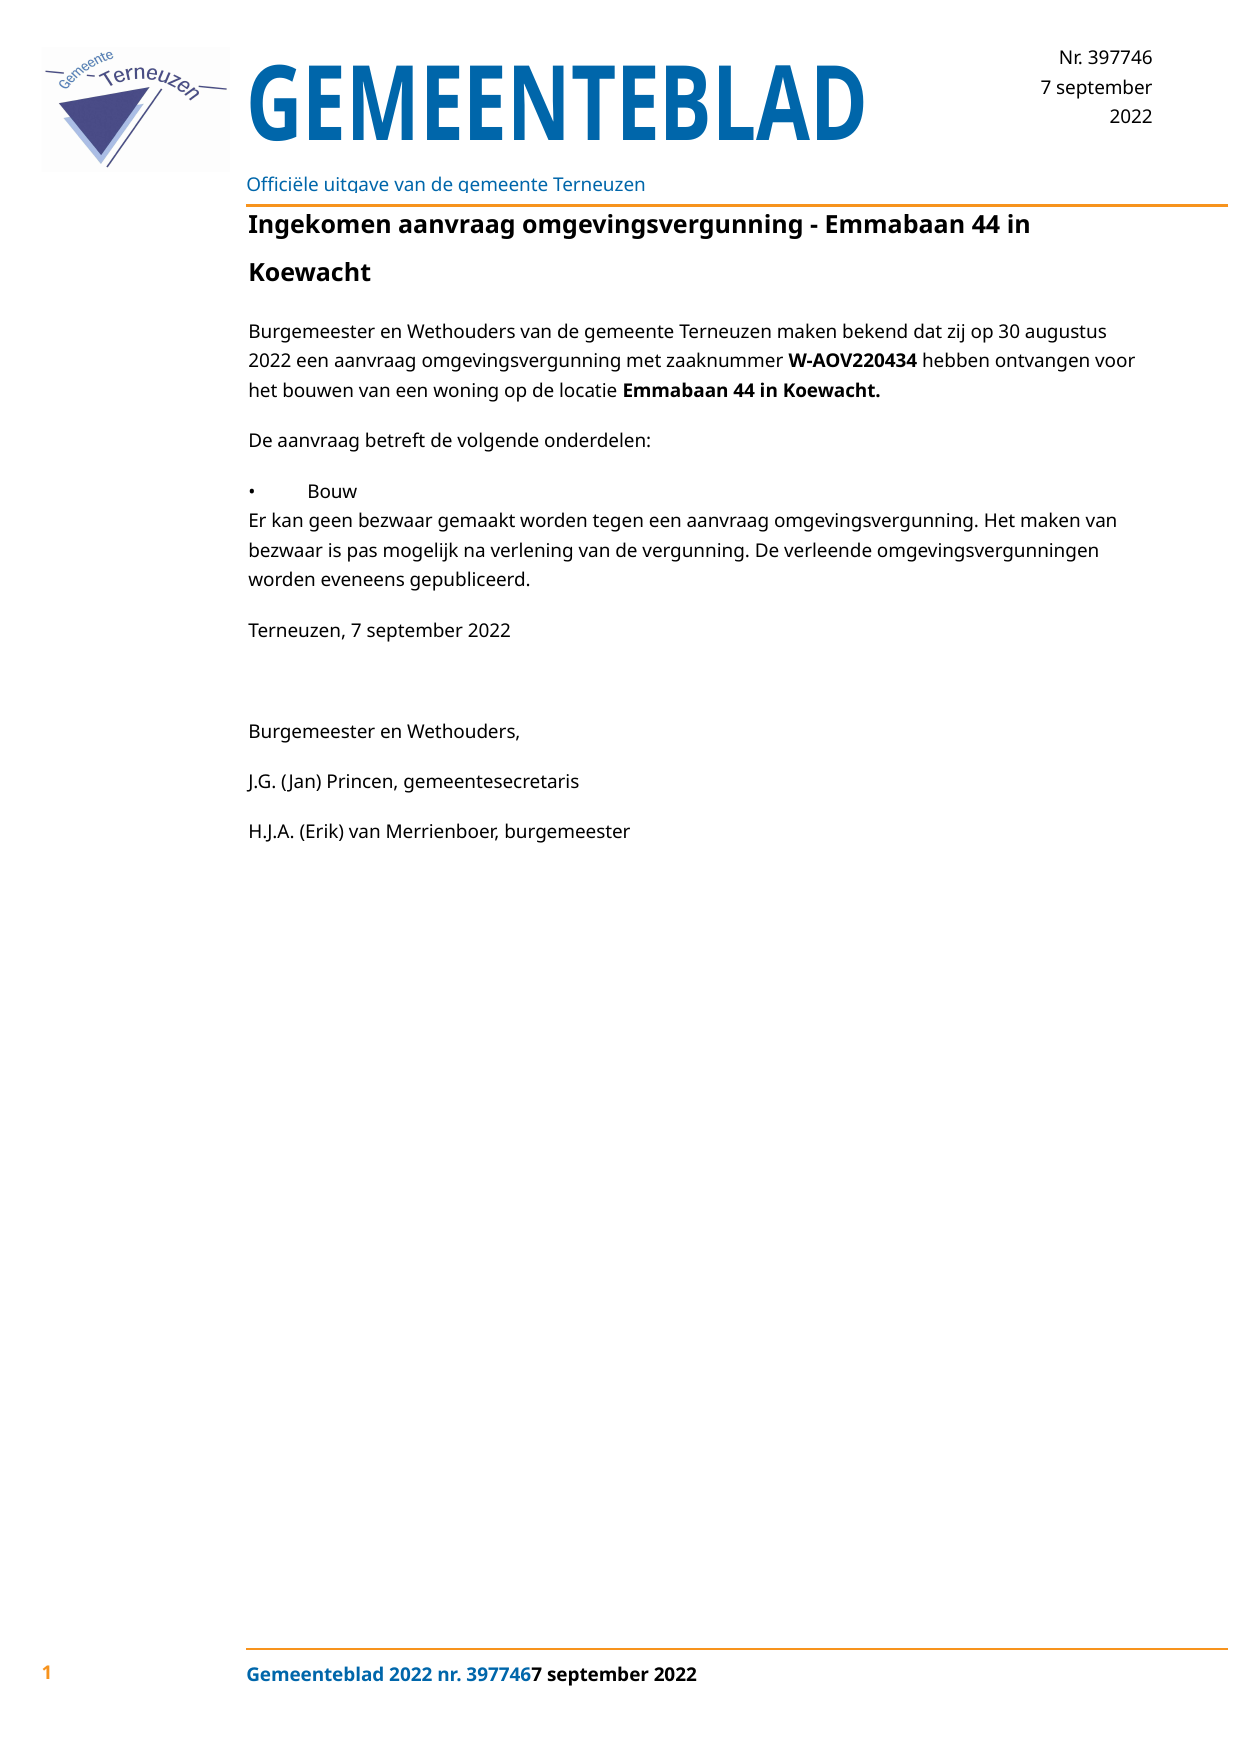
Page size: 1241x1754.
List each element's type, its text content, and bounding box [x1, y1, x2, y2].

text De aanvraag betreft de volgende onderdelen: [248, 427, 1152, 453]
text J.G. (Jan) Princen, gemeentesecretaris [248, 768, 1152, 794]
text Ingekomen aanvraag omgevingsvergunning - Emmabaan 44 in Koewacht [248, 207, 1152, 288]
text H.J.A. (Erik) van Merrienboer, burgemeester [248, 819, 1152, 844]
list Bouw [248, 478, 1152, 504]
text Burgemeester en Wethouders, [248, 718, 1152, 744]
picture [41, 47, 231, 172]
text Terneuzen, 7 september 2022 [248, 617, 1152, 643]
text Burgemeester en Wethouders van de gemeente Terneuzen maken bekend dat zij op 30 augustus 2022 een aanvraag omgevingsvergunning met zaaknummer W-AOV220434 hebben ontvangen voor het bouwen van een woning op de locatie Emmabaan 44 in Koewacht. [248, 318, 1152, 403]
text Er kan geen bezwaar gemaakt worden tegen een aanvraag omgevingsvergunning. Het maken van bezwaar is pas mogelijk na verlening van de vergunning. De verleende omgevingsvergunningen worden eveneens gepubliceerd. [248, 507, 1152, 592]
